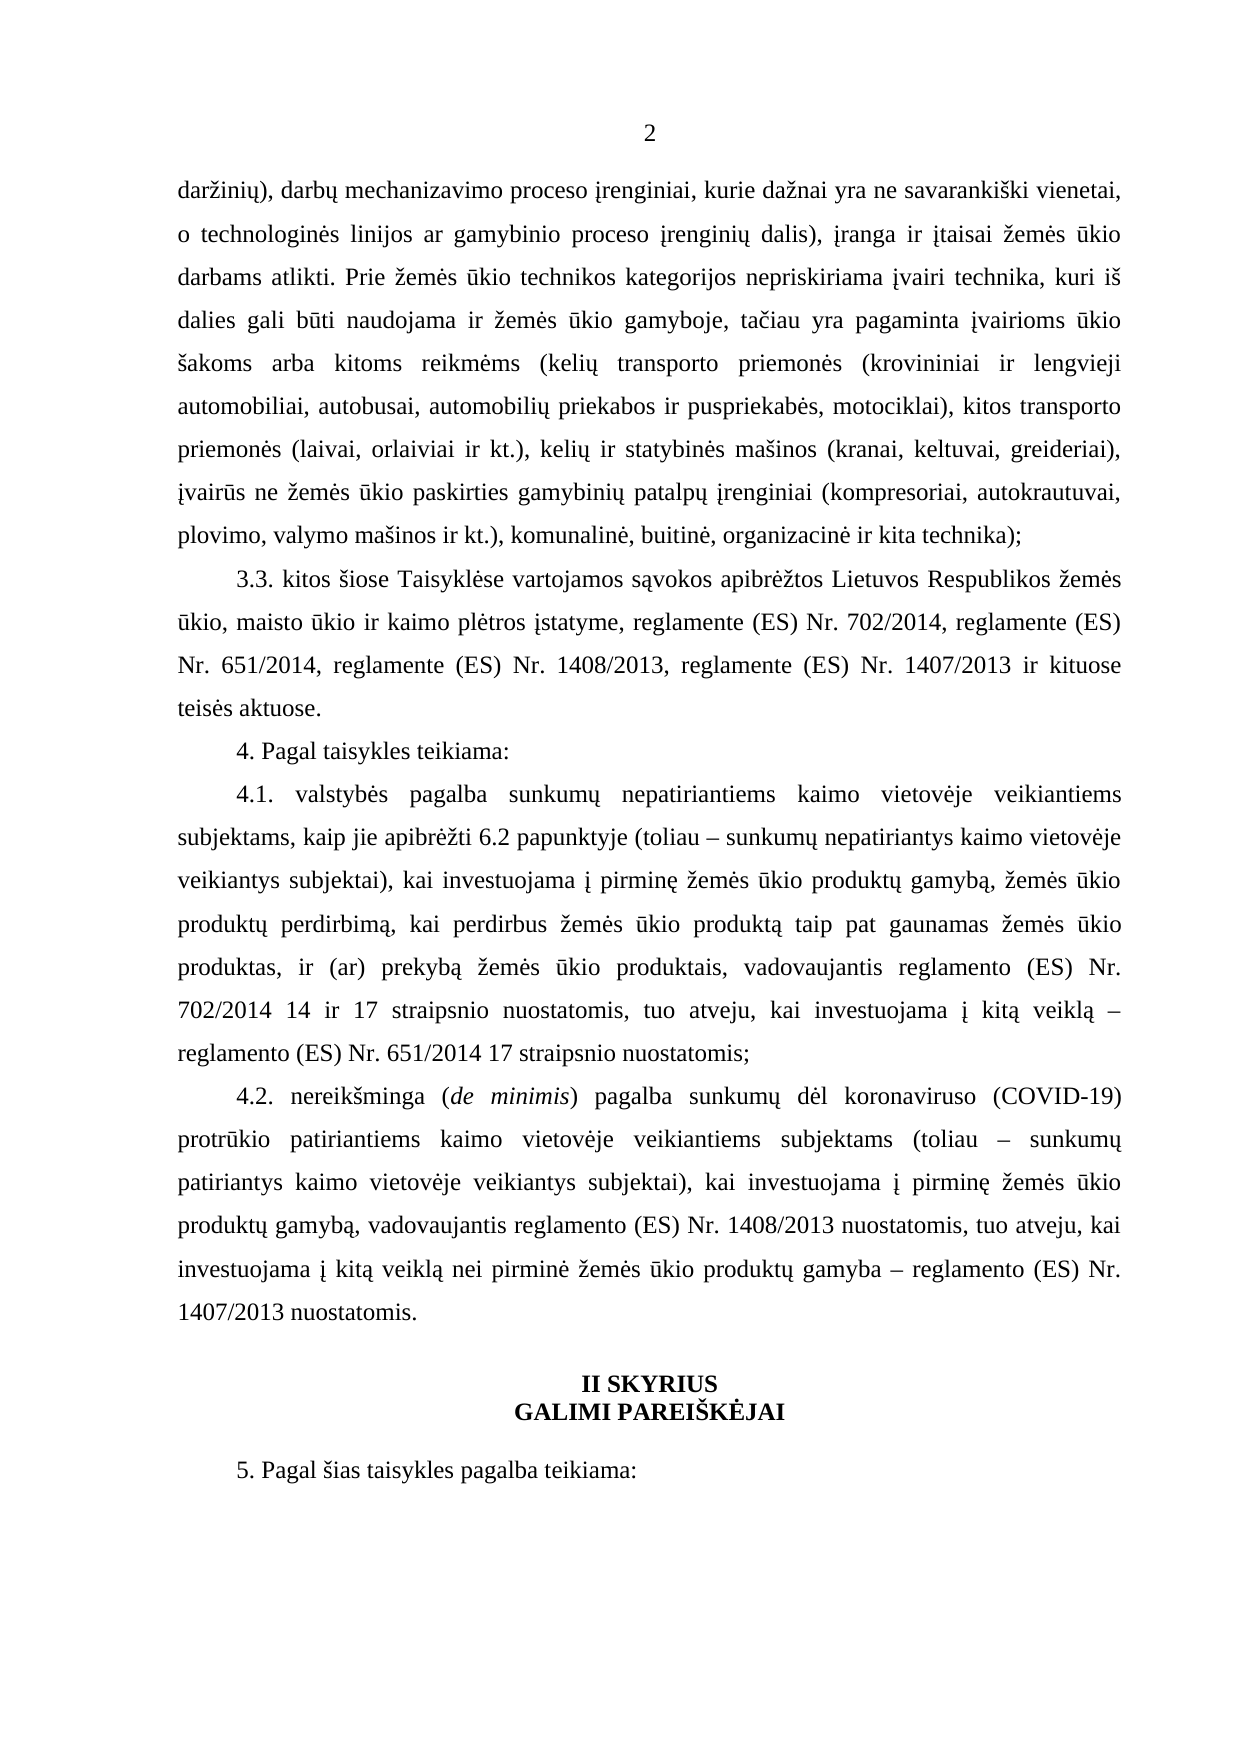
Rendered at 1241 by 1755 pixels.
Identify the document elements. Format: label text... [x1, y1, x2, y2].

text 4. Pagal taisykles teikiama: [177, 736, 1122, 765]
text GALIMI PAREIŠKĖJAI [177, 1397, 1122, 1426]
text daržinių), darbų mechanizavimo proceso įrenginiai, kurie dažnai yra ne savarankiški vienetai, o technologinės linijos ar gamybinio proceso įrenginių dalis), įranga ir įtaisai žemės ūkio darbams atlikti. Prie žemės ūkio technikos kategorijos nepriskiriama įvairi technika, kuri iš dalies gali būti naudojama ir žemės ūkio gamyboje, tačiau yra pagaminta įvairioms ūkio šakoms arba kitoms reikmėms (kelių transporto priemonės (krovininiai ir lengvieji automobiliai, autobusai, automobilių priekabos ir puspriekabės, motociklai), kitos transporto priemonės (laivai, orlaiviai ir kt.), kelių ir statybinės mašinos (kranai, keltuvai, greideriai), įvairūs ne žemės ūkio paskirties gamybinių patalpų įrenginiai (kompresoriai, autokrautuvai, plovimo, valymo mašinos ir kt.), komunalinė, buitinė, organizacinė ir kita technika); [177, 176, 1122, 549]
text 3.3. kitos šiose Taisyklėse vartojamos sąvokos apibrėžtos Lietuvos Respublikos žemės ūkio, maisto ūkio ir kaimo plėtros įstatyme, reglamente (ES) Nr. 702/2014, reglamente (ES) Nr. 651/2014, reglamente (ES) Nr. 1408/2013, reglamente (ES) Nr. 1407/2013 ir kituose teisės aktuose. [177, 564, 1122, 722]
text 4.1. valstybės pagalba sunkumų nepatiriantiems kaimo vietovėje veikiantiems subjektams, kaip jie apibrėžti 6.2 papunktyje (toliau – sunkumų nepatiriantys kaimo vietovėje veikiantys subjektai), kai investuojama į pirminę žemės ūkio produktų gamybą, žemės ūkio produktų perdirbimą, kai perdirbus žemės ūkio produktą taip pat gaunamas žemės ūkio produktas, ir (ar) prekybą žemės ūkio produktais, vadovaujantis reglamento (ES) Nr. 702/2014 14 ir 17 straipsnio nuostatomis, tuo atveju, kai investuojama į kitą veiklą – reglamento (ES) Nr. 651/2014 17 straipsnio nuostatomis; [177, 779, 1122, 1067]
text 4.2. nereikšminga (de minimis) pagalba sunkumų dėl koronaviruso (COVID-19) protrūkio patiriantiems kaimo vietovėje veikiantiems subjektams (toliau – sunkumų patiriantys kaimo vietovėje veikiantys subjektai), kai investuojama į pirminę žemės ūkio produktų gamybą, vadovaujantis reglamento (ES) Nr. 1408/2013 nuostatomis, tuo atveju, kai investuojama į kitą veiklą nei pirminė žemės ūkio produktų gamyba – reglamento (ES) Nr. 1407/2013 nuostatomis. [177, 1081, 1122, 1326]
text II SKYRIUS [177, 1369, 1122, 1397]
text 5. Pagal šias taisykles pagalba teikiama: [177, 1455, 1122, 1484]
